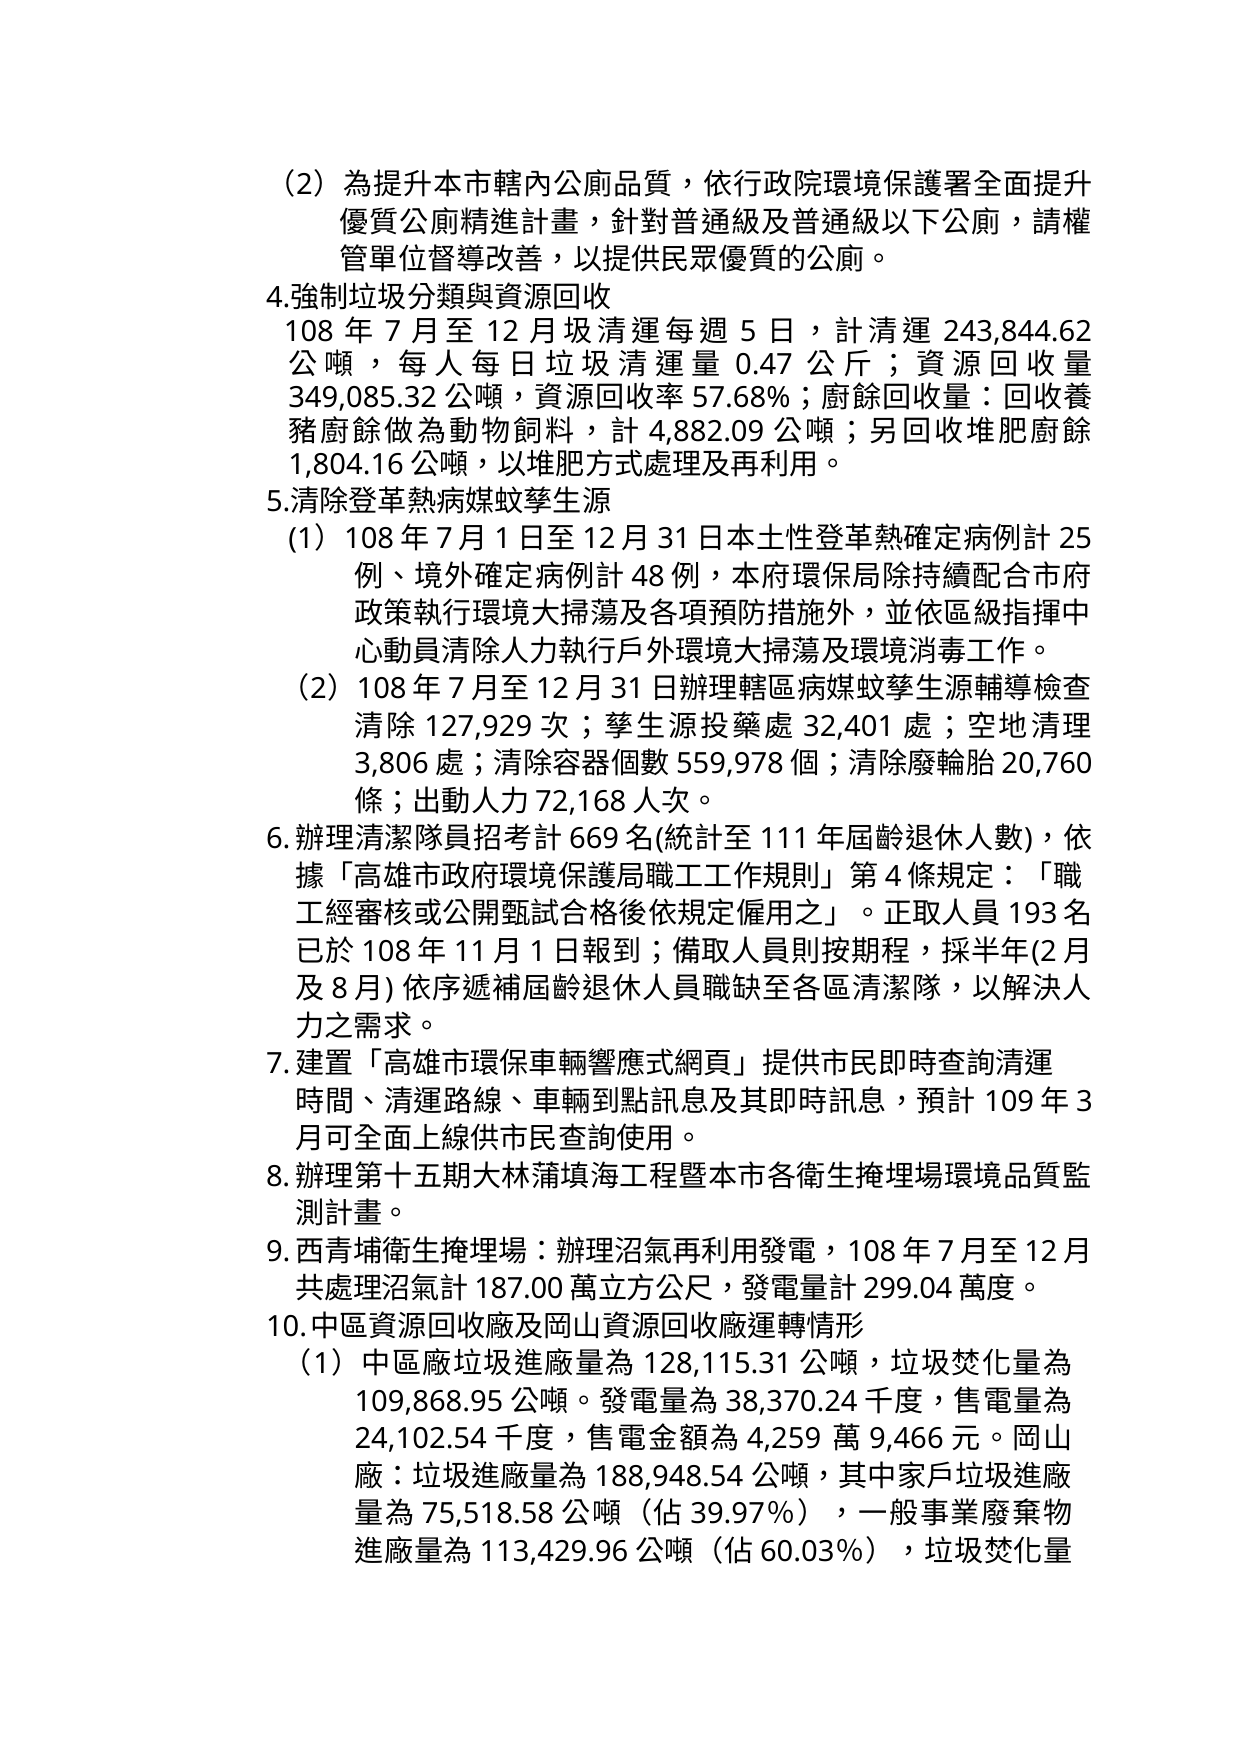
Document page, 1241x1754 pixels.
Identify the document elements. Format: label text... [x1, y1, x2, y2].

text 5.清除登革熱病媒蚊孳生源 [266, 481, 1092, 519]
list 西青埔衛生掩埋場：辦理沼氣再利用發電，108年7月至12月共處理沼氣計187.00萬立方公尺，發電量計299.04萬度。 [266, 1231, 1092, 1306]
list 辦理清潔隊員招考計669名(統計至111年屆齡退休人數)，依據「高雄市政府環境保護局職工工作規則」第4條規定：「職 工經審核或公開甄試合格後依規定僱用之」。正取人員193名已於108年11月1日報到；備取人員則按期程，採半年(2月及8月) 依序遞補屆齡退休人員職缺至各區清潔隊，以解決人力之需求。 [266, 819, 1092, 1044]
text (1）108年7月1日至12月31日本土性登革熱確定病例計25例、境外確定病例計48例，本府環保局除持續配合市府政策執行環境大掃蕩及各項預防措施外，並依區級指揮中心動員清除人力執行戶外環境大掃蕩及環境消毒工作。 [280, 519, 1092, 669]
list 建置「高雄市環保車輛響應式網頁」提供市民即時查詢清運 時間、清運路線、車輛到點訊息及其即時訊息，預計109年3月可全面上線供市民查詢使用。 [266, 1044, 1092, 1156]
list 中區資源回收廠及岡山資源回收廠運轉情形 [266, 1306, 1092, 1344]
text 108年7月至12月圾清運每週5日，計清運243,844.62 公噸，每人每日垃圾清運量0.47公斤；資源回收量349,085.32公噸，資源回收率57.68%；廚餘回收量：回收養豬廚餘做為動物飼料，計4,882.09公噸；另回收堆肥廚餘1,804.16公噸，以堆肥方式處理及再利用。 [259, 314, 1092, 481]
text （2）為提升本市轄內公廁品質，依行政院環境保護署全面提升優質公廁精進計畫，針對普通級及普通級以下公廁，請權管單位督導改善，以提供民眾優質的公廁。 [266, 164, 1092, 277]
text （2）108年7月至12月31日辦理轄區病媒蚊孳生源輔導檢查清除127,929次；孳生源投藥處32,401處；空地清理3,806處；清除容器個數559,978個；清除廢輪胎20,760條；出動人力72,168人次。 [280, 669, 1092, 819]
text （1）中區廠垃圾進廠量為128,115.31公噸，垃圾焚化量為109,868.95公噸。發電量為38,370.24千度，售電量為24,102.54千度，售電金額為4,259 萬9,466元。岡山廠：垃圾進廠量為188,948.54 公噸，其中家戶垃圾進廠量為75,518.58公噸（佔39.97％），一般事業廢棄物進廠量為113,429.96公噸（佔60.03％），垃圾焚化量 [282, 1344, 1073, 1569]
text 4.強制垃圾分類與資源回收 [266, 277, 1092, 314]
list 辦理第十五期大林蒲填海工程暨本市各衛生掩埋場環境品質監測計畫。 [266, 1156, 1092, 1231]
